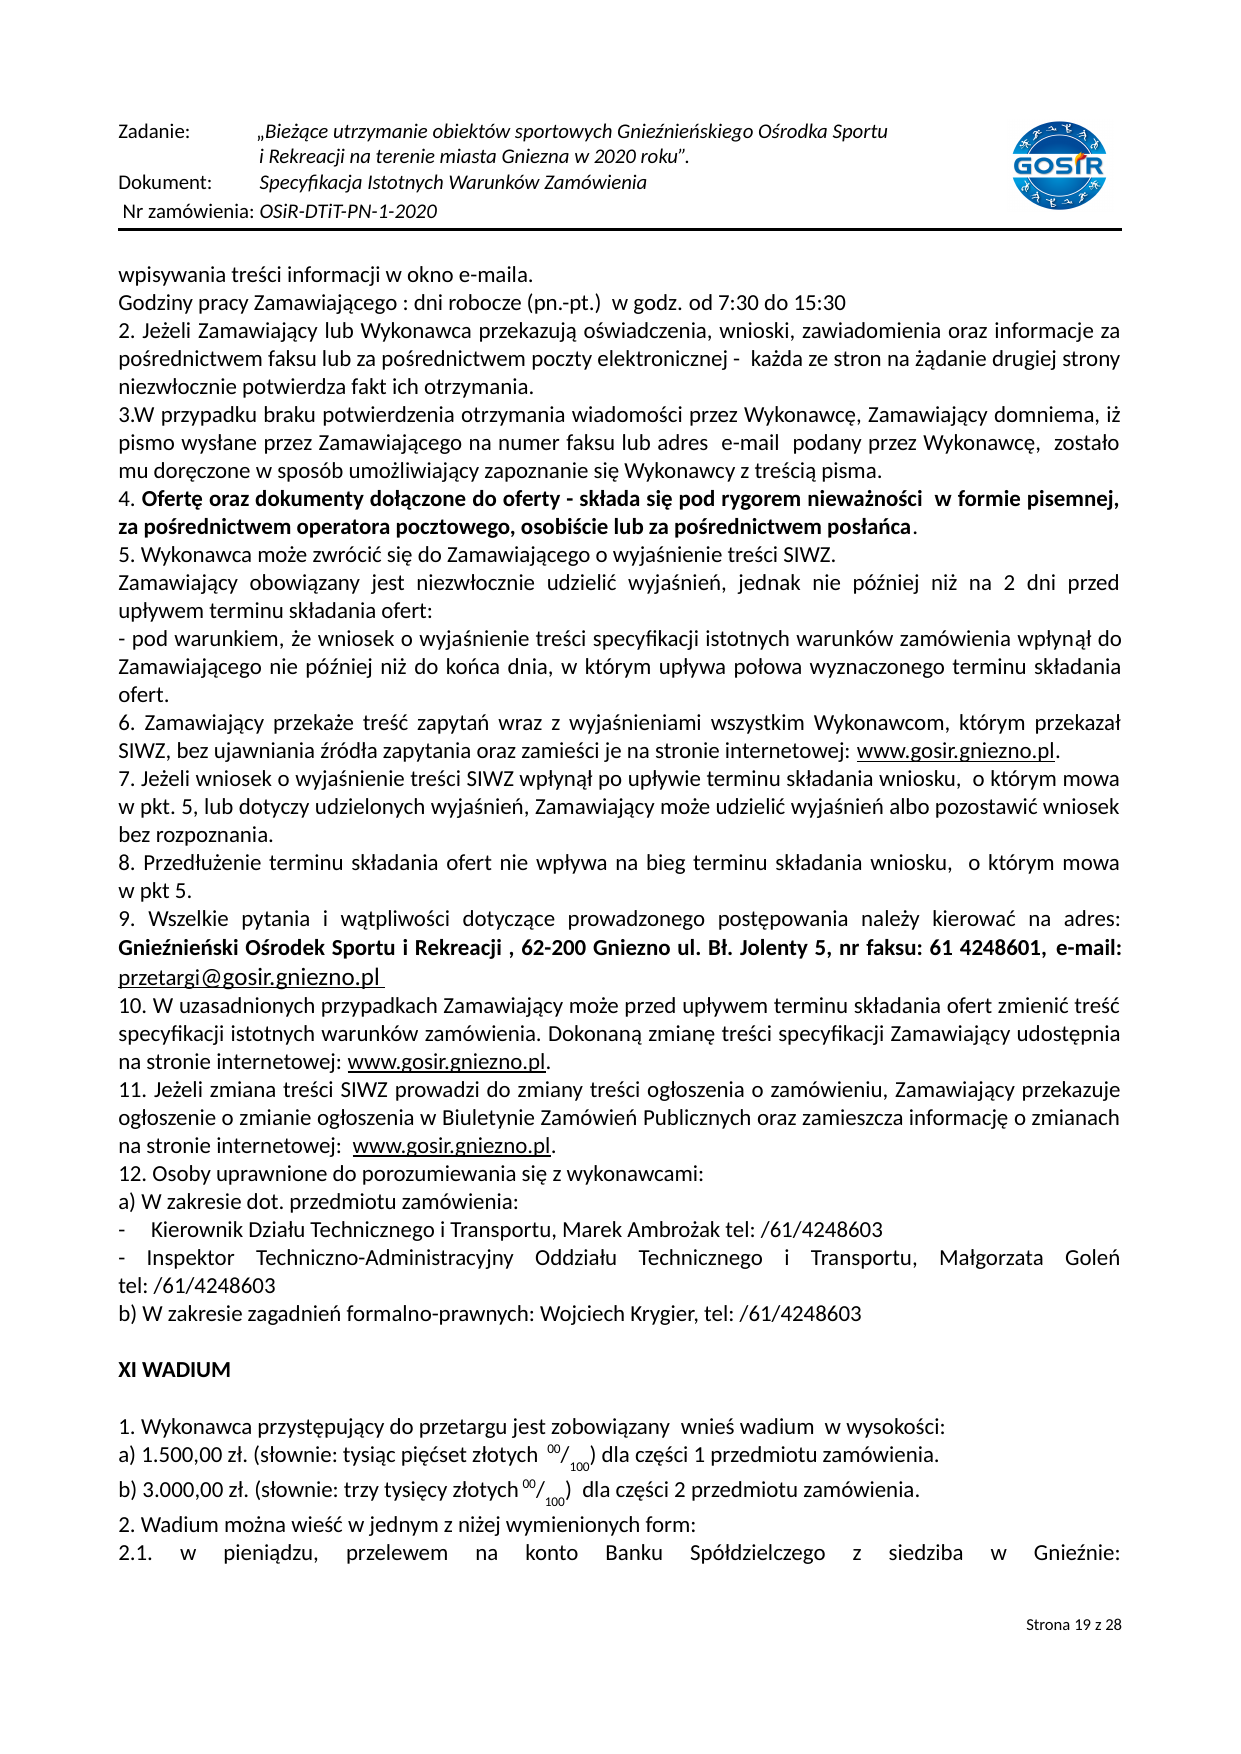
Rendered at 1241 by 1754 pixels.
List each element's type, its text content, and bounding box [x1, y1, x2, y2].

text wpisywania treści informacji w okno e-maila. [118, 260, 1122, 288]
text Zamawiający obowiązany jest niezwłocznie udzielić wyjaśnień, jednak nie później niż na 2 dni przed upływem terminu składania ofert: [118, 568, 1122, 624]
text 2. Jeżeli Zamawiający lub Wykonawca przekazują oświadczenia, wnioski, zawiadomienia oraz informacje za pośrednictwem faksu lub za pośrednictwem poczty elektronicznej - każda ze stron na żądanie drugiej strony niezwłocznie potwierdza fakt ich otrzymania. [118, 316, 1122, 400]
text - Kierownik Działu Technicznego i Transportu, Marek Ambrożak tel: /61/4248603 [118, 1215, 1122, 1243]
text 8. Przedłużenie terminu składania ofert nie wpływa na bieg terminu składania wniosku, o którym mowa w pkt 5. [118, 848, 1122, 904]
text 6. Zamawiający przekaże treść zapytań wraz z wyjaśnieniami wszystkim Wykonawcom, którym przekazał SIWZ, bez ujawniania źródła zapytania oraz zamieści je na stronie internetowej: www.gosir.gniezno.pl. [118, 708, 1122, 764]
text a) 1.500,00 zł. (słownie: tysiąc pięćset złotych 00/100) dla części 1 przedmiotu zamówienia. [118, 1440, 1122, 1475]
text b) 3.000,00 zł. (słownie: trzy tysięcy złotych 00/100) dla części 2 przedmiotu zamówienia. [118, 1475, 1122, 1510]
text Godziny pracy Zamawiającego : dni robocze (pn.-pt.) w godz. od 7:30 do 15:30 [118, 288, 1122, 316]
text 7. Jeżeli wniosek o wyjaśnienie treści SIWZ wpłynął po upływie terminu składania wniosku, o którym mowa w pkt. 5, lub dotyczy udzielonych wyjaśnień, Zamawiający może udzielić wyjaśnień albo pozostawić wniosek bez rozpoznania. [118, 764, 1122, 848]
text - Inspektor Techniczno-Administracyjny Oddziału Technicznego i Transportu, Małgorzata Goleń tel: /61/4248603 [118, 1243, 1122, 1299]
text 12. Osoby uprawnione do porozumiewania się z wykonawcami: [118, 1159, 1122, 1187]
text 11. Jeżeli zmiana treści SIWZ prowadzi do zmiany treści ogłoszenia o zamówieniu, Zamawiający przekazuje ogłoszenie o zmianie ogłoszenia w Biuletynie Zamówień Publicznych oraz zamieszcza informację o zmianach na stronie internetowej: www.gosir.gniezno.pl. [118, 1075, 1122, 1159]
text a) W zakresie dot. przedmiotu zamówienia: [118, 1187, 1122, 1215]
text 3.W przypadku braku potwierdzenia otrzymania wiadomości przez Wykonawcę, Zamawiający domniema, iż pismo wysłane przez Zamawiającego na numer faksu lub adres e-mail podany przez Wykonawcę, zostało mu doręczone w sposób umożliwiający zapoznanie się Wykonawcy z treścią pisma. [118, 400, 1122, 484]
text 5. Wykonawca może zwrócić się do Zamawiającego o wyjaśnienie treści SIWZ. [118, 540, 1122, 568]
text XI WADIUM [118, 1355, 1122, 1383]
text 2.1. w pieniądzu, przelewem na konto Banku Spółdzielczego z siedziba w Gnieźnie: [118, 1538, 1122, 1566]
text 10. W uzasadnionych przypadkach Zamawiający może przed upływem terminu składania ofert zmienić treść specyfikacji istotnych warunków zamówienia. Dokonaną zmianę treści specyfikacji Zamawiający udostępnia na stronie internetowej: www.gosir.gniezno.pl. [118, 991, 1122, 1075]
text b) W zakresie zagadnień formalno-prawnych: Wojciech Krygier, tel: /61/4248603 [118, 1299, 1122, 1327]
text 1. Wykonawca przystępujący do przetargu jest zobowiązany wnieś wadium w wysokości: [118, 1412, 1122, 1440]
text - pod warunkiem, że wniosek o wyjaśnienie treści specyfikacji istotnych warunków zamówienia wpłynął do Zamawiającego nie później niż do końca dnia, w którym upływa połowa wyznaczonego terminu składania ofert. [118, 624, 1122, 708]
text 9. Wszelkie pytania i wątpliwości dotyczące prowadzonego postępowania należy kierować na adres: Gnieźnieński Ośrodek Sportu i Rekreacji , 62-200 Gniezno ul. Bł. Jolenty 5, nr faksu: 61 4248601, e-mail: przetargi@gosir.gniezno.pl [118, 904, 1122, 991]
text 2. Wadium można wieść w jednym z niżej wymienionych form: [118, 1510, 1122, 1538]
text 4. Ofertę oraz dokumenty dołączone do oferty - składa się pod rygorem nieważności w formie pisemnej, za pośrednictwem operatora pocztowego, osobiście lub za pośrednictwem posłańca. [118, 484, 1122, 540]
